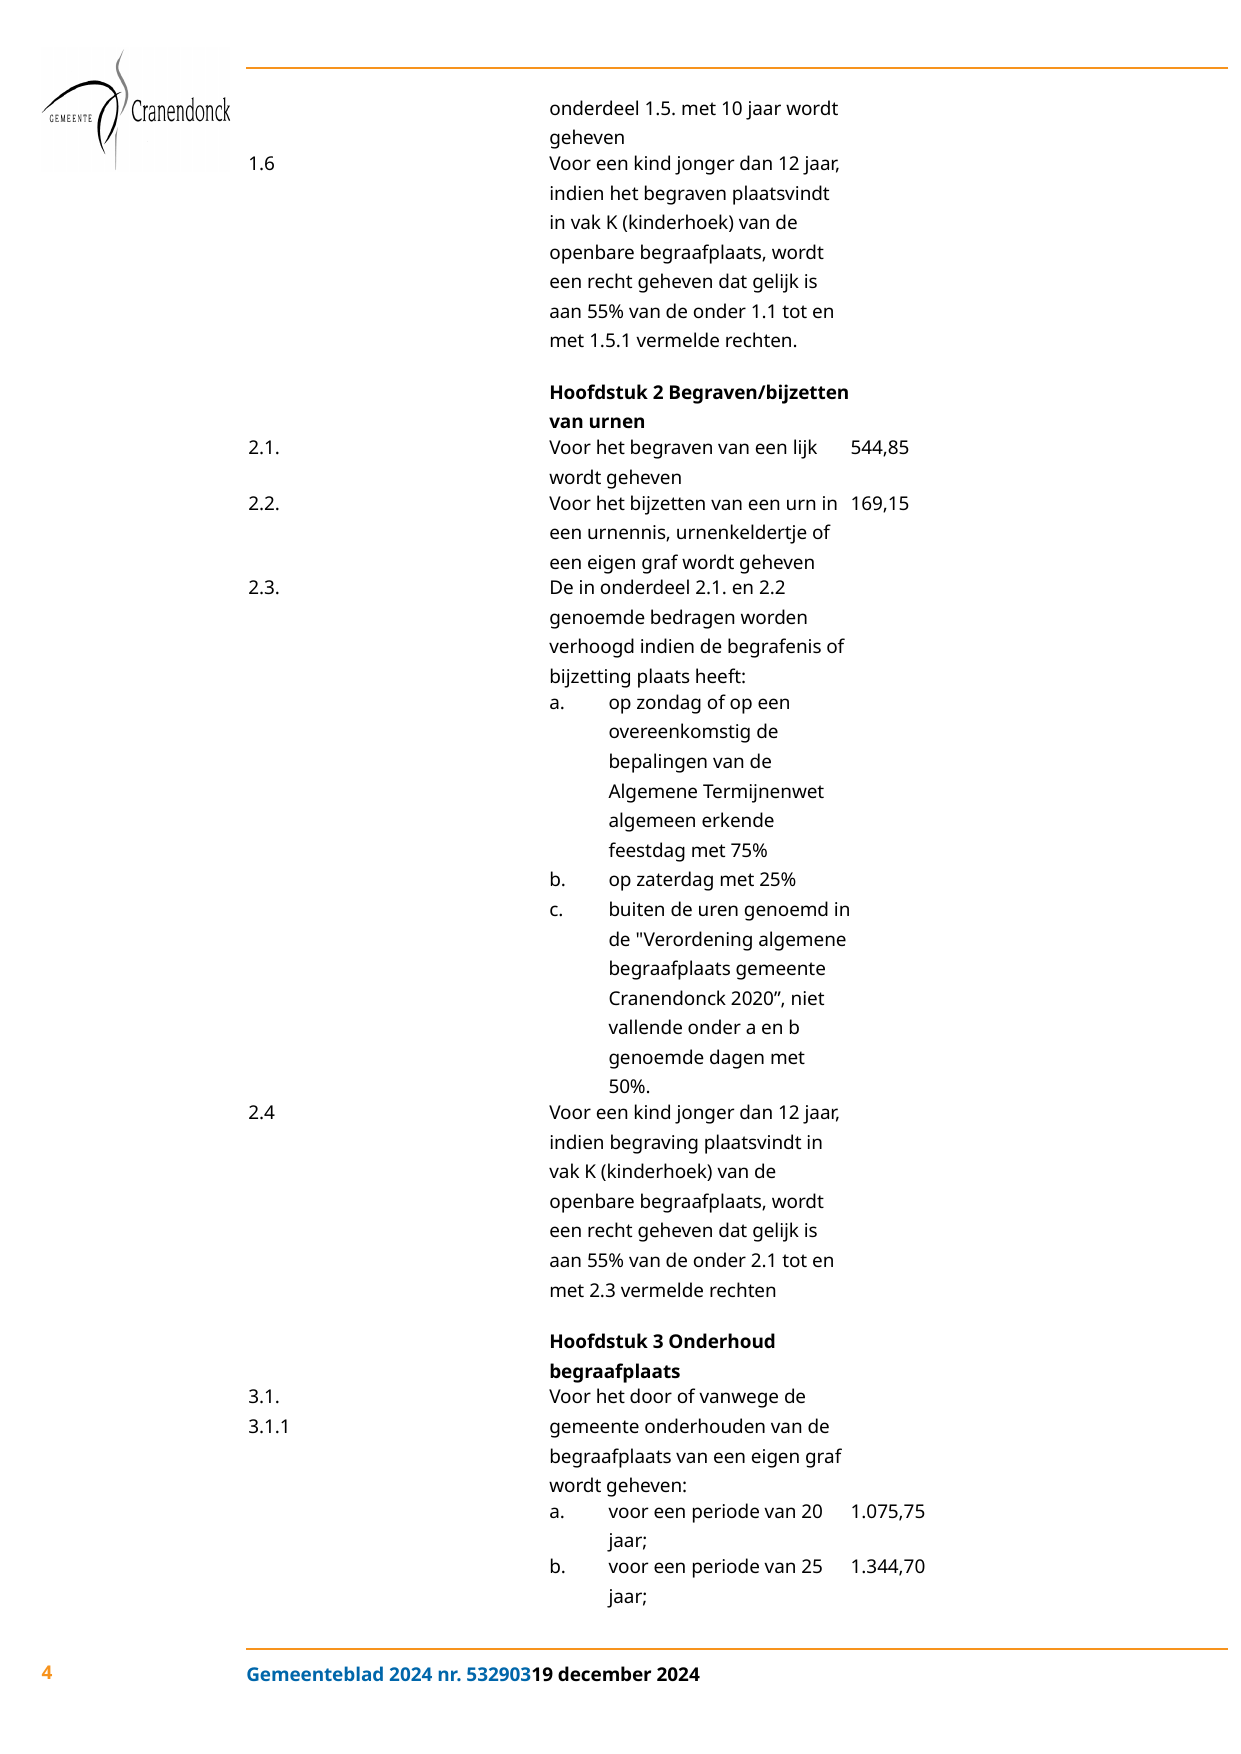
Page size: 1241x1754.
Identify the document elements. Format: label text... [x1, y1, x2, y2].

table_cell voor een periode van 25 jaar; [549, 1554, 850, 1609]
table_cell [850, 150, 1152, 353]
table_cell onderdeel 1.5. met 10 jaar wordt geheven [549, 95, 850, 150]
table_cell [850, 1384, 1152, 1498]
table_cell 2.2. [248, 490, 549, 574]
table_cell [248, 1554, 549, 1609]
table_cell 2.1. [248, 434, 549, 490]
table_cell [248, 1303, 549, 1328]
table_cell 1.075,75 [850, 1498, 1152, 1553]
table_cell op zondag of op een overeenkomstig de bepalingen van de Algemene Termijnenwet algemeen erkende feestdag met 75% op zaterdag met 25% buiten de uren genoemd in de "Verordening algemene begraafplaats gemeente Cranendonck 2020”, niet vallende onder a en b genoemde dagen met 50%. [549, 689, 850, 1099]
table_cell [248, 1328, 549, 1384]
table_cell 544,85 [850, 434, 1152, 490]
table_cell 1.344,70 [850, 1554, 1152, 1609]
table_cell 169,15 [850, 490, 1152, 574]
table_cell 2.3. [248, 575, 549, 689]
table_cell [549, 353, 850, 379]
table_cell [850, 1328, 1152, 1384]
table_cell voor een periode van 20 jaar; [549, 1498, 850, 1553]
picture [41, 47, 231, 172]
table_cell [850, 353, 1152, 379]
table_cell [549, 1303, 850, 1328]
table_cell [850, 689, 1152, 1099]
table_cell 2.4 [248, 1099, 549, 1303]
table_cell [248, 689, 549, 1099]
table_cell Hoofdstuk 3 Onderhoud begraafplaats [549, 1328, 850, 1384]
table_cell [850, 1099, 1152, 1303]
table_cell 3.1. 3.1.1 [248, 1384, 549, 1498]
table_cell [248, 95, 549, 150]
table_cell Voor het door of vanwege de gemeente onderhouden van de begraafplaats van een eigen graf wordt geheven: [549, 1384, 850, 1498]
table_cell Voor een kind jonger dan 12 jaar, indien begraving plaatsvindt in vak K (kinderhoek) van de openbare begraafplaats, wordt een recht geheven dat gelijk is aan 55% van de onder 2.1 tot en met 2.3 vermelde rechten [549, 1099, 850, 1303]
table_cell [850, 95, 1152, 150]
table_cell 1.6 [248, 150, 549, 353]
table_cell Hoofdstuk 2 Begraven/bijzetten van urnen [549, 379, 850, 434]
table_cell [248, 353, 549, 379]
table_cell Voor het begraven van een lijk wordt geheven [549, 434, 850, 490]
table_cell Voor het bijzetten van een urn in een urnennis, urnenkeldertje of een eigen graf wordt geheven [549, 490, 850, 574]
table_cell [248, 379, 549, 434]
table_cell [850, 379, 1152, 434]
table_cell [248, 1498, 549, 1553]
table_cell De in onderdeel 2.1. en 2.2 genoemde bedragen worden verhoogd indien de begrafenis of bijzetting plaats heeft: [549, 575, 850, 689]
table_cell Voor een kind jonger dan 12 jaar, indien het begraven plaatsvindt in vak K (kinderhoek) van de openbare begraafplaats, wordt een recht geheven dat gelijk is aan 55% van de onder 1.1 tot en met 1.5.1 vermelde rechten. [549, 150, 850, 353]
table_cell [850, 1303, 1152, 1328]
table_cell [850, 575, 1152, 689]
